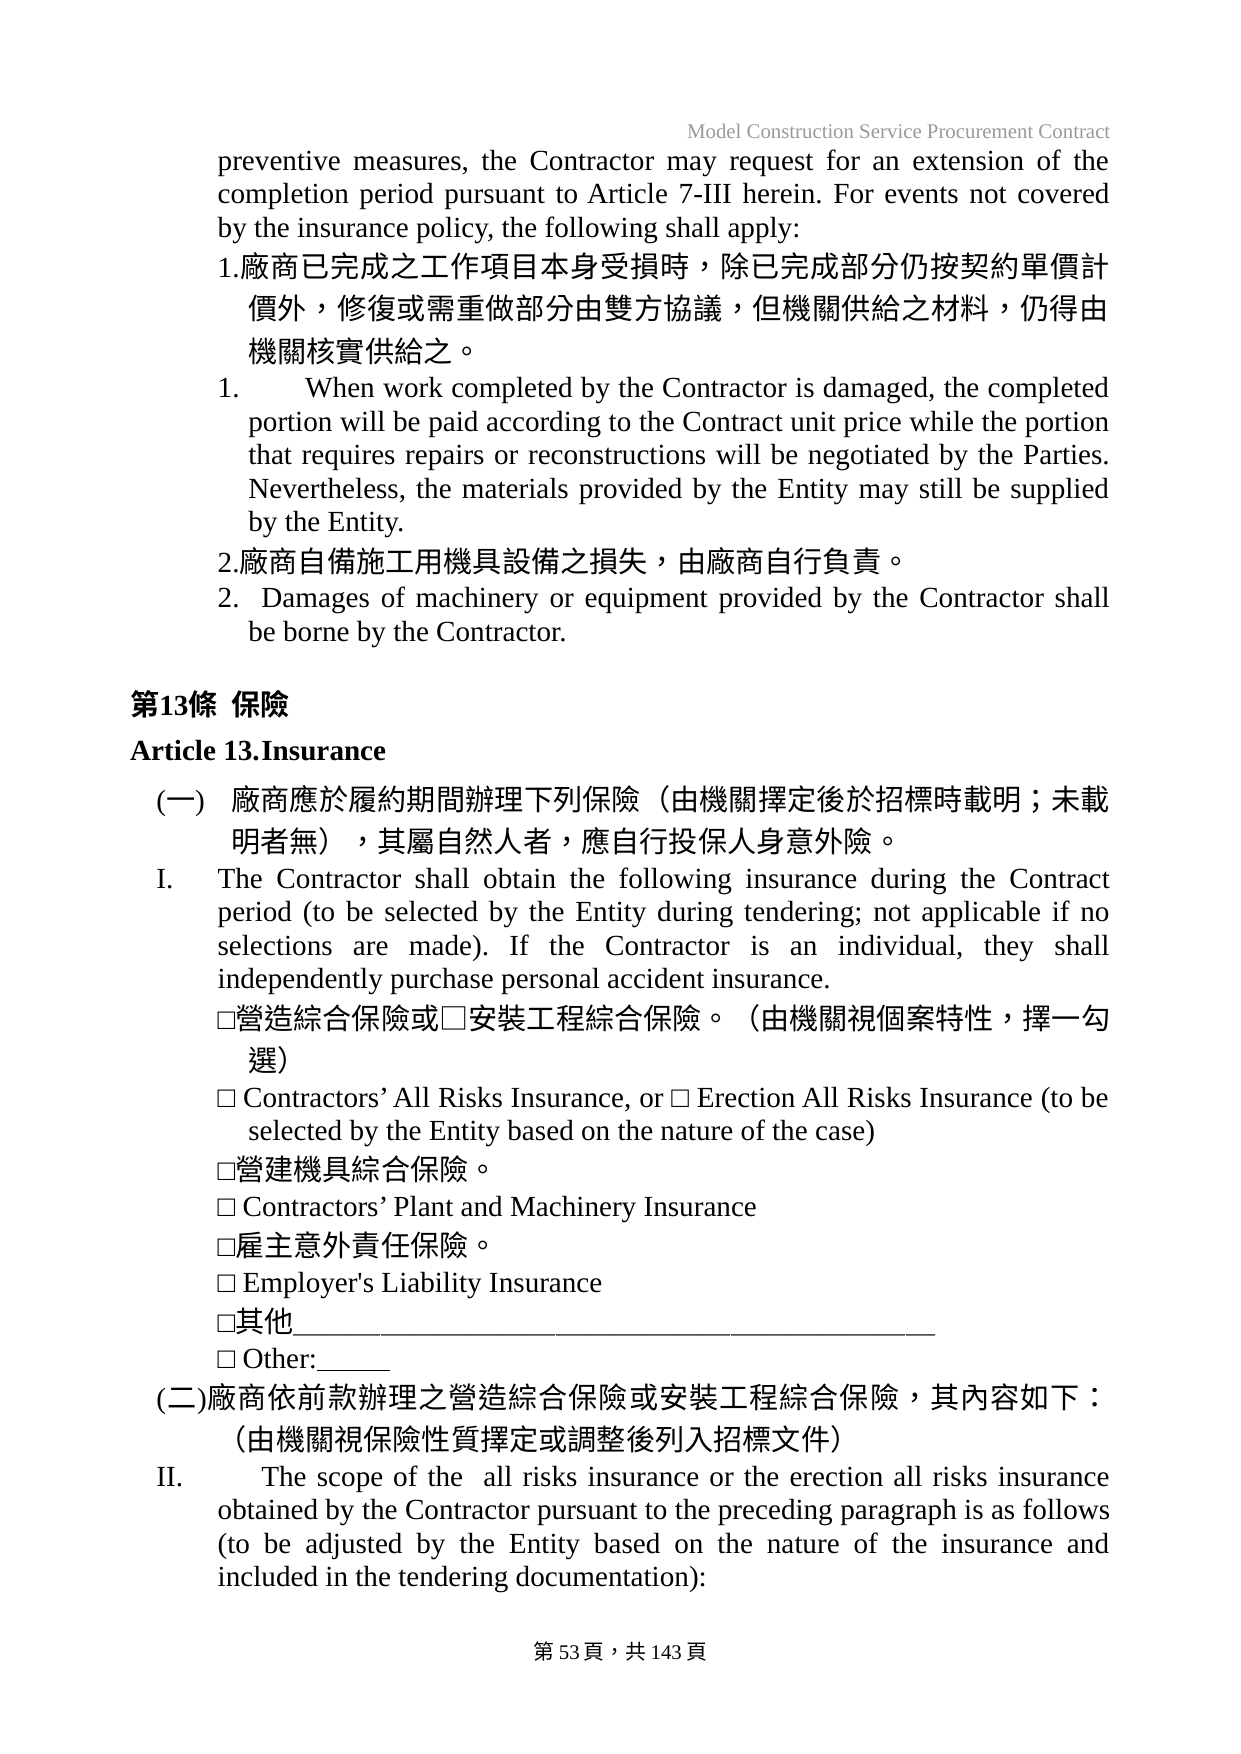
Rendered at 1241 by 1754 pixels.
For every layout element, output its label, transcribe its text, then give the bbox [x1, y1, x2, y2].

text □營建機具綜合保險。 [217, 1147, 1110, 1189]
text preventive measures, the Contractor may request for an extension of the completion period pursuant to Article 7-III herein. For events not covered by the insurance policy, the following shall apply: [156, 143, 1110, 243]
text 2.廠商自備施工用機具設備之損失，由廠商自行負責。 [217, 538, 1110, 580]
text □ Employer's Liability Insurance [217, 1265, 1110, 1298]
text 1.廠商已完成之工作項目本身受損時，除已完成部分仍按契約單價計價外，修復或需重做部分由雙方協議，但機關供給之材料，仍得由機關核實供給之。 [217, 243, 1110, 370]
text 2. Damages of machinery or equipment provided by the Contractor shall be borne by the Contractor. [217, 580, 1110, 647]
text 1. When work completed by the Contractor is damaged, the completed portion will be paid according to the Contract unit price while the portion that requires repairs or reconstructions will be negotiated by the Parties. Nevertheless, the materials provided by the Entity may still be supplied by the Entity. [217, 370, 1110, 538]
text (二)廠商依前款辦理之營造綜合保險或安裝工程綜合保險，其內容如下：（由機關視保險性質擇定或調整後列入招標文件） [156, 1374, 1110, 1459]
list 廠商應於履約期間辦理下列保險（由機關擇定後於招標時載明；未載明者無），其屬自然人者，應自行投保人身意外險。 [156, 776, 1110, 861]
text I. The Contractor shall obtain the following insurance during the Contract period (to be selected by the Entity during tendering; not applicable if no selections are made). If the Contractor is an individual, they shall independently purchase personal accident insurance. [156, 861, 1110, 995]
text □雇主意外責任保險。 [217, 1223, 1110, 1265]
list 保險 [130, 681, 1110, 723]
text □ Other: [217, 1341, 1110, 1374]
text □ Contractors’ All Risks Insurance, or □ Erection All Risks Insurance (to be selected by the Entity based on the nature of the case) [217, 1080, 1110, 1147]
text Article 13. Insurance [130, 733, 1110, 767]
text □其他＿＿＿＿＿＿＿＿＿＿＿＿＿＿＿＿＿＿＿＿＿＿ [217, 1298, 1110, 1341]
text II. The scope of the all risks insurance or the erection all risks insurance obtained by the Contractor pursuant to the preceding paragraph is as follows (to be adjusted by the Entity based on the nature of the insurance and included in the tendering documentation): [156, 1459, 1110, 1593]
text □ Contractors’ Plant and Machinery Insurance [217, 1189, 1110, 1223]
text □營造綜合保險或□安裝工程綜合保險。（由機關視個案特性，擇一勾選） [217, 995, 1110, 1080]
